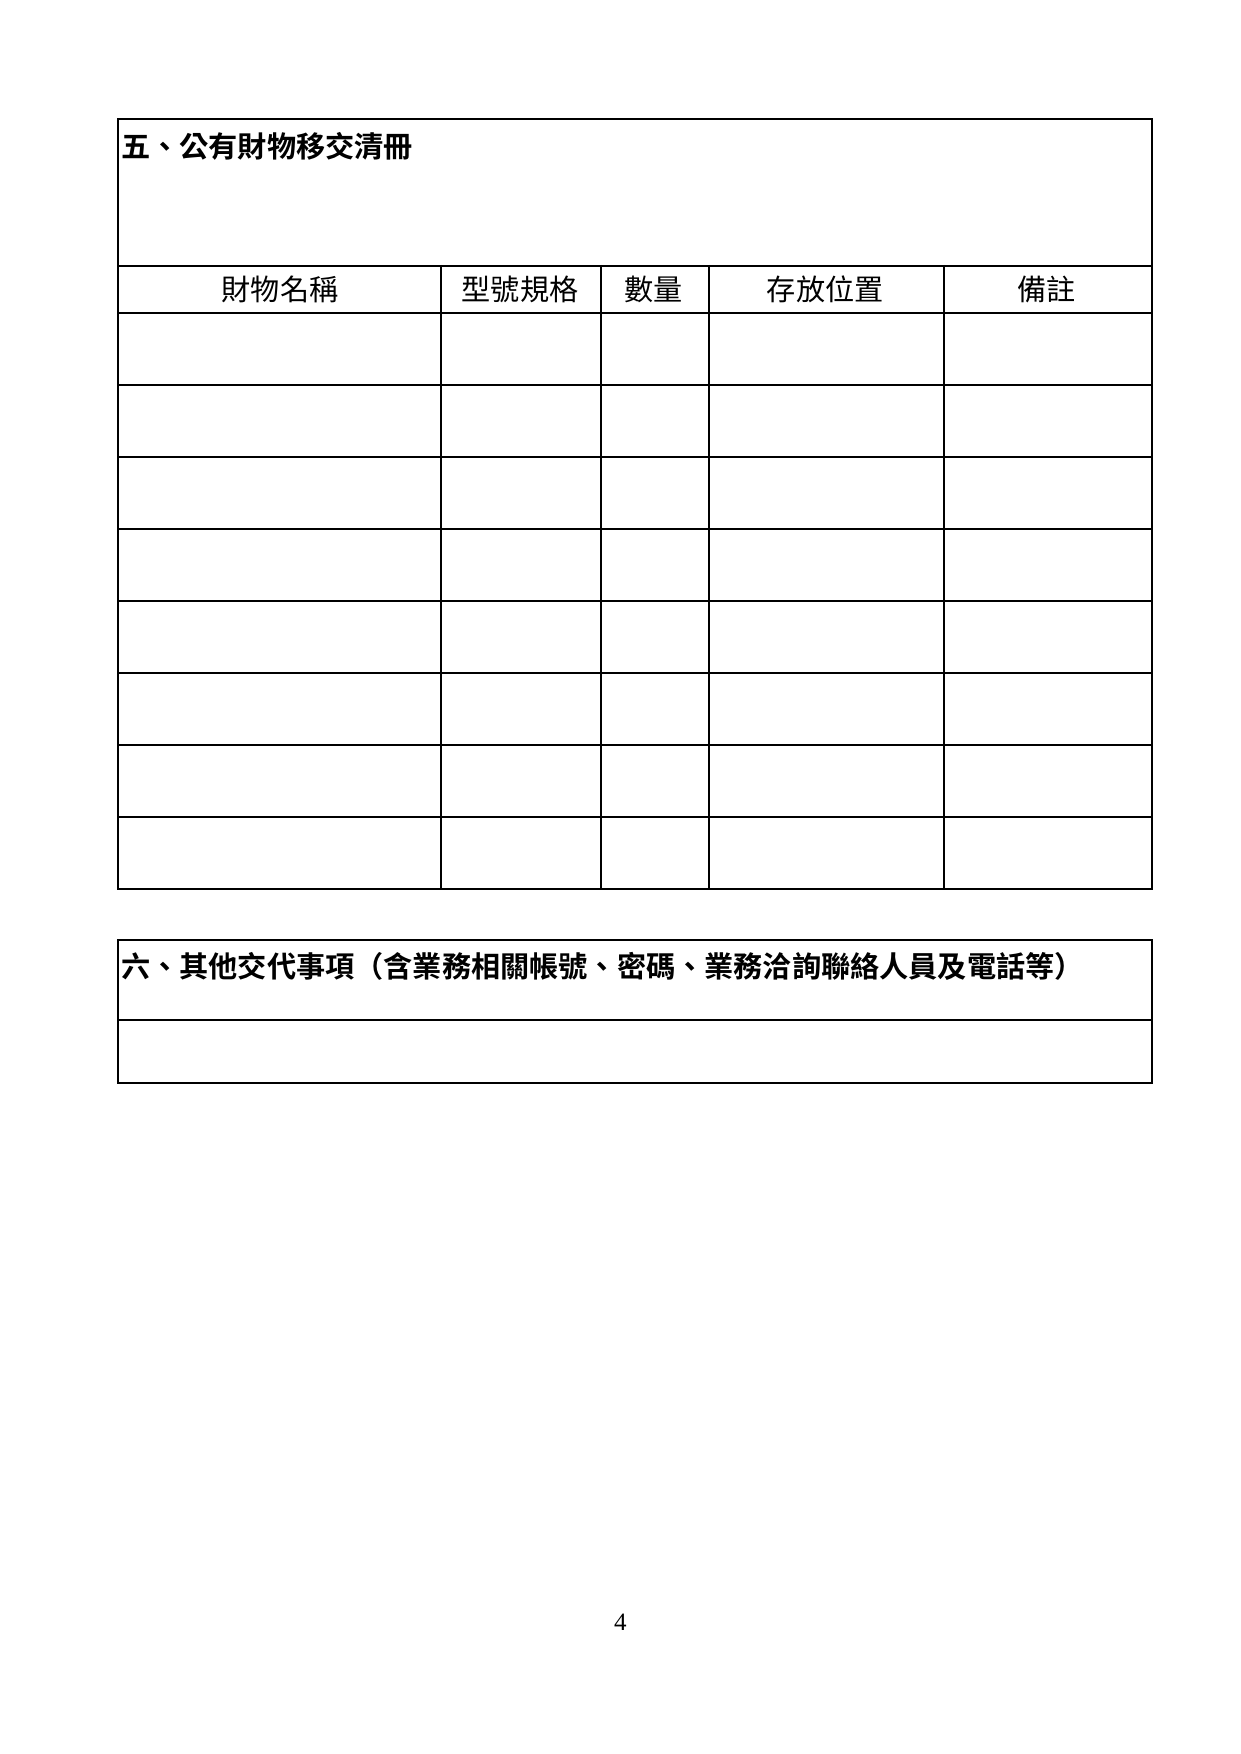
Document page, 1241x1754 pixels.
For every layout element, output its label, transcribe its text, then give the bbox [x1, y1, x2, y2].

table_cell [602, 746, 708, 816]
table_cell [710, 530, 943, 600]
table_cell [119, 386, 440, 456]
table_cell [945, 386, 1151, 456]
table_header 六、其他交代事項（含業務相關帳號、密碼、業務洽詢聯絡人員及電話等） [119, 941, 1151, 1019]
table_cell 存放位置 [710, 267, 943, 312]
table_cell [442, 386, 600, 456]
table_cell [945, 602, 1151, 672]
table_cell [602, 602, 708, 672]
table_cell [710, 458, 943, 528]
table_cell [945, 674, 1151, 744]
table_cell [442, 674, 600, 744]
table_cell [602, 674, 708, 744]
table_cell [442, 458, 600, 528]
table_cell [602, 314, 708, 384]
table_cell 備註 [945, 267, 1151, 312]
table_cell 型號規格 [442, 267, 600, 312]
table_cell [602, 818, 708, 888]
table_cell [442, 530, 600, 600]
table_cell [119, 458, 440, 528]
table_cell [602, 386, 708, 456]
table_cell [710, 602, 943, 672]
table_cell [602, 530, 708, 600]
table_cell [945, 746, 1151, 816]
table_cell [710, 674, 943, 744]
table_cell [119, 1021, 1151, 1082]
table_cell [119, 674, 440, 744]
table_cell 財物名稱 [119, 267, 440, 312]
table_header 五、公有財物移交清冊 [119, 120, 1151, 265]
table_cell [119, 746, 440, 816]
table_cell [945, 818, 1151, 888]
table_cell [119, 530, 440, 600]
table_cell [602, 458, 708, 528]
table_cell [710, 818, 943, 888]
table_cell [442, 746, 600, 816]
table_cell [945, 314, 1151, 384]
table_cell [710, 314, 943, 384]
table_cell [945, 530, 1151, 600]
table_cell [119, 602, 440, 672]
table_cell [119, 818, 440, 888]
table_cell [710, 746, 943, 816]
table_cell [442, 602, 600, 672]
table_cell [442, 818, 600, 888]
table_cell [945, 458, 1151, 528]
table_cell 數量 [602, 267, 708, 312]
table_cell [119, 314, 440, 384]
table_cell [710, 386, 943, 456]
table_cell [442, 314, 600, 384]
